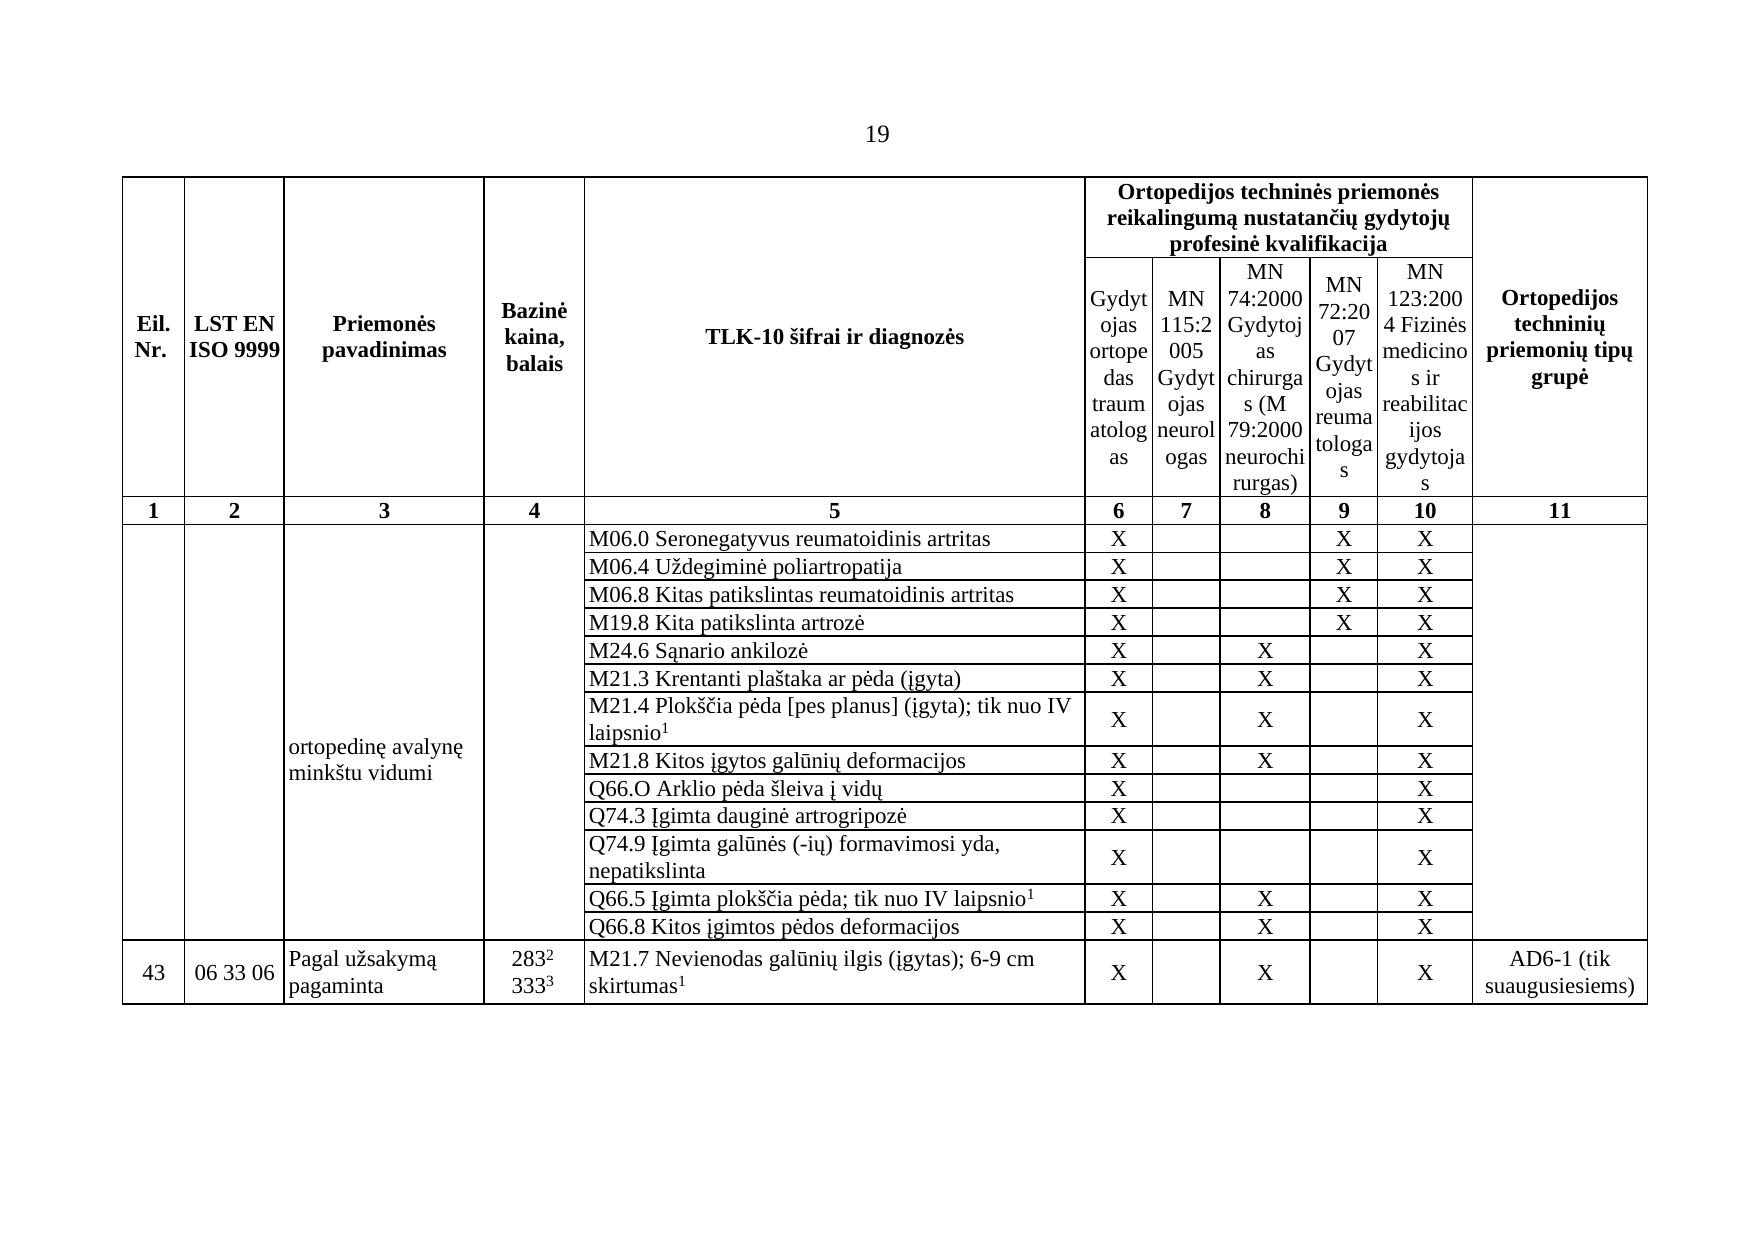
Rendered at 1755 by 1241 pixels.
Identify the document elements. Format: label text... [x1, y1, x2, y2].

table_cell X [1086, 525, 1152, 551]
table_cell Q66.5 Įgimta plokščia pėda; tik nuo IV laipsnio1 [585, 885, 1084, 911]
table_cell Q66.8 Kitos įgimtos pėdos deformacijos [585, 913, 1084, 939]
table_cell X [1086, 747, 1152, 773]
table_cell 2832 3333 [485, 941, 584, 1003]
table_cell 11 [1473, 497, 1647, 523]
table_cell [1311, 637, 1377, 663]
table_cell X [1086, 637, 1152, 663]
table_cell 7 [1153, 497, 1219, 523]
table_cell X [1086, 693, 1152, 745]
table_cell M21.8 Kitos įgytos galūnių deformacijos [585, 747, 1084, 773]
table_cell [1311, 885, 1377, 911]
table_cell 4 [485, 497, 584, 523]
table_cell X [1378, 609, 1472, 635]
table_cell X [1311, 553, 1377, 579]
table_cell X [1378, 747, 1472, 773]
table_cell X [1378, 553, 1472, 579]
table_header Priemonės pavadinimas [285, 178, 483, 496]
table_cell [1221, 775, 1309, 801]
table_cell X [1221, 747, 1309, 773]
table_cell 5 [585, 497, 1084, 523]
table_cell MN 74:2000 Gydytojas chirurgas (M 79:2000 neurochirurgas) [1221, 258, 1309, 496]
table_cell [1153, 775, 1219, 801]
table_cell M06.4 Uždegiminė poliartropatija [585, 553, 1084, 579]
table_cell X [1086, 553, 1152, 579]
table_cell X [1311, 581, 1377, 607]
table_cell X [1221, 913, 1309, 939]
table_cell [1153, 747, 1219, 773]
table_cell [1153, 581, 1219, 607]
table_cell X [1086, 831, 1152, 883]
table_cell [1221, 553, 1309, 579]
table_cell [185, 525, 283, 939]
table_cell [1311, 941, 1377, 1003]
table_cell X [1311, 525, 1377, 551]
table_cell M21.7 Nevienodas galūnių ilgis (įgytas); 6-9 cm skirtumas1 [585, 941, 1084, 1003]
table_cell ortopedinę avalynę minkštu vidumi [285, 525, 483, 939]
table_cell [1221, 831, 1309, 883]
table_cell X [1086, 581, 1152, 607]
table_cell M19.8 Kita patikslinta artrozė [585, 609, 1084, 635]
table_cell MN 123:2004 Fizinės medicinos ir reabilitacijos gydytojas [1378, 258, 1472, 496]
table_cell M21.3 Krentanti plaštaka ar pėda (įgyta) [585, 665, 1084, 691]
table_cell 06 33 06 [185, 941, 283, 1003]
table_cell [1153, 637, 1219, 663]
table_cell 3 [285, 497, 483, 523]
table_cell [1153, 525, 1219, 551]
table_cell [1153, 885, 1219, 911]
table_cell X [1378, 803, 1472, 829]
table_cell X [1378, 581, 1472, 607]
table_cell [1311, 775, 1377, 801]
table_cell 6 [1086, 497, 1152, 523]
table_cell 43 [123, 941, 184, 1003]
table_cell X [1378, 885, 1472, 911]
table_cell [1153, 803, 1219, 829]
table_cell X [1086, 885, 1152, 911]
table_cell [123, 525, 184, 939]
table_cell X [1221, 665, 1309, 691]
table_cell [1311, 693, 1377, 745]
table_cell [1221, 581, 1309, 607]
table_cell Gydytojas ortopedas traumatologas [1086, 258, 1152, 496]
table_cell [1221, 525, 1309, 551]
table_cell X [1221, 637, 1309, 663]
table_cell [1311, 747, 1377, 773]
table_cell X [1086, 775, 1152, 801]
table_cell X [1086, 913, 1152, 939]
table_cell 9 [1311, 497, 1377, 523]
table_cell [1153, 665, 1219, 691]
table_cell X [1378, 665, 1472, 691]
table_cell M06.8 Kitas patikslintas reumatoidinis artritas [585, 581, 1084, 607]
table_cell [1153, 831, 1219, 883]
table_cell [1153, 553, 1219, 579]
table_cell X [1378, 775, 1472, 801]
table_cell X [1086, 665, 1152, 691]
table_cell [1311, 831, 1377, 883]
table_cell X [1311, 609, 1377, 635]
table_cell 1 [123, 497, 184, 523]
table_cell M24.6 Sąnario ankilozė [585, 637, 1084, 663]
table_cell [1311, 803, 1377, 829]
table_cell MN 115:2005 Gydytojas neurologas [1153, 258, 1219, 496]
table_cell M21.4 Plokščia pėda [pes planus] (įgyta); tik nuo IV laipsnio1 [585, 693, 1084, 745]
table_cell [1153, 693, 1219, 745]
table_cell [1221, 803, 1309, 829]
table_cell [1153, 609, 1219, 635]
table_cell X [1378, 693, 1472, 745]
table_cell X [1086, 941, 1152, 1003]
table_cell X [1086, 609, 1152, 635]
table_cell 8 [1221, 497, 1309, 523]
table_cell Q66.O Arklio pėda šleiva į vidų [585, 775, 1084, 801]
table_cell X [1378, 637, 1472, 663]
table_cell X [1221, 941, 1309, 1003]
table_cell Q74.3 Įgimta dauginė artrogripozė [585, 803, 1084, 829]
table_cell [1153, 913, 1219, 939]
table_cell MN 72:2007 Gydytojas reumatologas [1311, 258, 1377, 496]
table_cell X [1221, 885, 1309, 911]
table_cell AD6-1 (tik suaugusiesiems) [1473, 941, 1647, 1003]
table_cell [485, 525, 584, 939]
table_cell X [1378, 525, 1472, 551]
table_cell X [1221, 693, 1309, 745]
table_cell [1473, 525, 1647, 939]
table_header Eil. Nr. [123, 178, 184, 496]
table_cell [1153, 941, 1219, 1003]
table_cell 10 [1378, 497, 1472, 523]
table_header Ortopedijos techninės priemonės reikalingumą nustatančių gydytojų profesinė kvalifikacija [1086, 178, 1472, 257]
table_header Ortopedijos techninių priemonių tipų grupė [1473, 178, 1647, 496]
table_cell X [1378, 941, 1472, 1003]
table_cell X [1378, 913, 1472, 939]
table_cell X [1378, 831, 1472, 883]
table_cell [1221, 609, 1309, 635]
table_header TLK-10 šifrai ir diagnozės [585, 178, 1084, 496]
table_cell Pagal užsakymą pagaminta [285, 941, 483, 1003]
table_cell [1311, 665, 1377, 691]
table_cell 2 [185, 497, 283, 523]
table_cell Q74.9 Įgimta galūnės (-ių) formavimosi yda, nepatikslinta [585, 831, 1084, 883]
table_header Bazinė kaina, balais [485, 178, 584, 496]
table_cell M06.0 Seronegatyvus reumatoidinis artritas [585, 525, 1084, 551]
table_cell [1311, 913, 1377, 939]
table_cell X [1086, 803, 1152, 829]
table_header LST EN ISO 9999 [185, 178, 283, 496]
